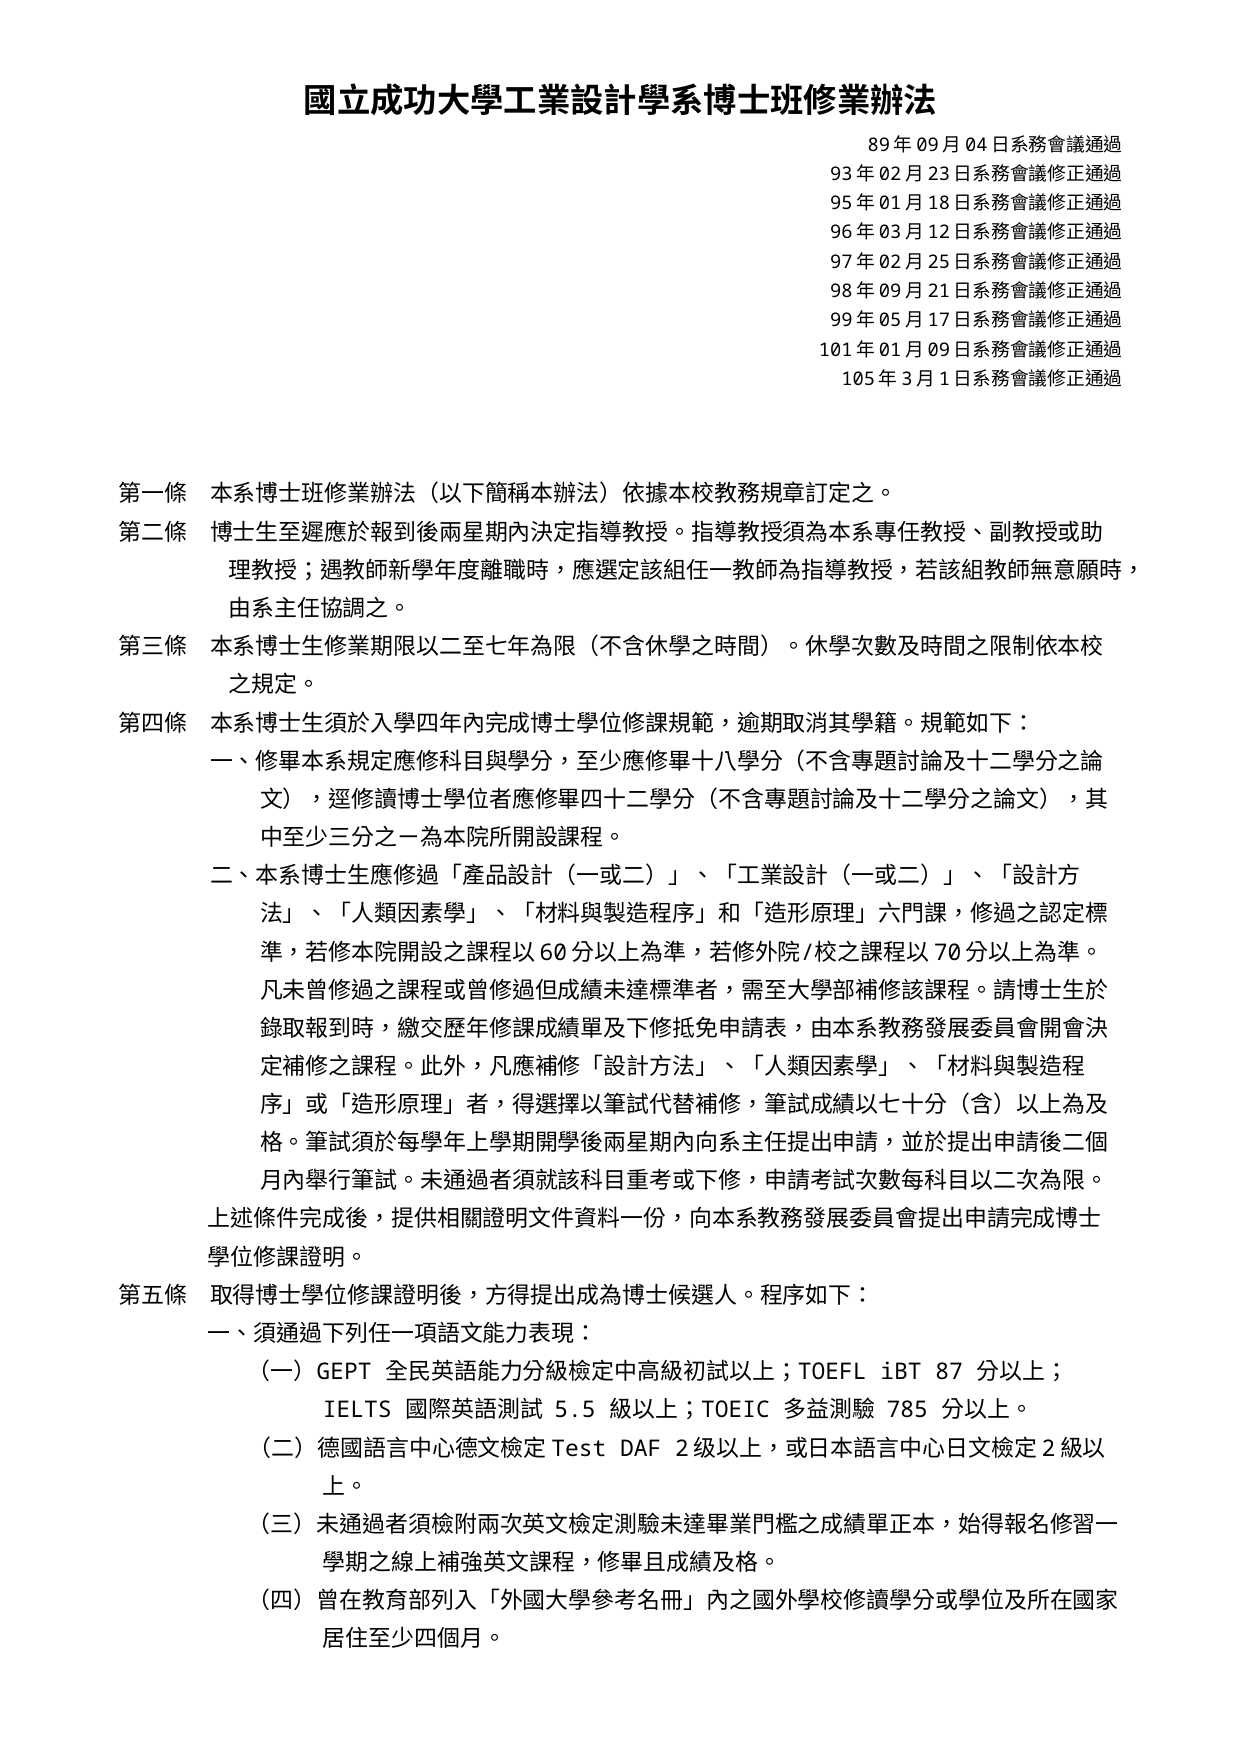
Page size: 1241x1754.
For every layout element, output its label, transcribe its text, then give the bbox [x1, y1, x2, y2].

text 97年02月25日系務會議修正通過 [118, 246, 1122, 273]
text 98年09月21日系務會議修正通過 [118, 276, 1122, 303]
text 第三條 本系博士生修業期限以二至七年為限（不含休學之時間）。休學次數及時間之限制依本校 [118, 628, 1122, 661]
text 105年3月1日系務會議修正通過 [118, 363, 1122, 391]
text 93年02月23日系務會議修正通過 [118, 158, 1122, 186]
text 89年09月04日系務會議通過 [0, 129, 1122, 156]
text 第二條 博士生至遲應於報到後兩星期內決定指導教授。指導教授須為本系專任教授、副教授或助 [118, 513, 1122, 547]
text 第五條 取得博士學位修課證明後，方得提出成為博士候選人。程序如下： [118, 1277, 1122, 1310]
text 第一條 本系博士班修業辦法（以下簡稱本辦法）依據本校教務規章訂定之。 [118, 475, 1122, 508]
text （四）曾在教育部列入「外國大學參考名冊」內之國外學校修讀學分或學位及所在國家居住至少四個月。 [248, 1582, 1122, 1653]
text 國立成功大學工業設計學系博士班修業辦法 [118, 74, 1122, 122]
text （三）未通過者須檢附兩次英文檢定測驗未達畢業門檻之成績單正本，始得報名修習一學期之線上補強英文課程，修畢且成績及格。 [248, 1506, 1122, 1577]
text 上述條件完成後，提供相關證明文件資料一份，向本系教務發展委員會提出申請完成博士學位修課證明。 [208, 1200, 1122, 1272]
text （二）德國語言中心德文檢定Test DAF 2级以上，或日本語言中心日文檢定2級以上。 [248, 1429, 1122, 1501]
text 第四條 本系博士生須於入學四年內完成博士學位修課規範，逾期取消其學籍。規範如下： [118, 704, 1122, 738]
text 一、修畢本系規定應修科目與學分，至少應修畢十八學分（不含專題討論及十二學分之論文），逕修讀博士學位者應修畢四十二學分（不含專題討論及十二學分之論文），其中至少三分之ㄧ為本院所開設課程。 [210, 743, 1122, 852]
text 之規定。 [118, 666, 1122, 699]
text 由系主任協調之。 [118, 590, 1122, 623]
text （一）GEPT 全民英語能力分級檢定中高級初試以上；TOEFL iBT 87 分以上；IELTS 國際英語測試 5.5 級以上；TOEIC 多益測驗 785 分以上。 [248, 1353, 1122, 1424]
text 一、須通過下列任一項語文能力表現： [208, 1315, 1122, 1348]
text 理教授；遇教師新學年度離職時，應選定該組任一教師為指導教授，若該組教師無意願時， [118, 551, 1122, 585]
text 二、本系博士生應修過「產品設計（一或二）」、「工業設計（一或二）」、「設計方法」、「人類因素學」、「材料與製造程序」和「造形原理」六門課，修過之認定標準，若修本院開設之課程以60分以上為準，若修外院/校之課程以70分以上為準。凡未曾修過之課程或曾修過但成績未達標準者，需至大學部補修該課程。請博士生於錄取報到時，繳交歷年修課成績單及下修抵免申請表，由本系教務發展委員會開會決定補修之課程。此外，凡應補修「設計方法」、「人類因素學」、「材料與製造程序」或「造形原理」者，得選擇以筆試代替補修，筆試成績以七十分（含）以上為及格。筆試須於每學年上學期開學後兩星期內向系主任提出申請，並於提出申請後二個月內舉行筆試。未通過者須就該科目重考或下修，申請考試次數每科目以二次為限。 [210, 857, 1122, 1195]
text 101年01月09日系務會議修正通過 [118, 334, 1122, 361]
text 96年03月12日系務會議修正通過 [118, 217, 1122, 244]
text 95年01月18日系務會議修正通過 [118, 188, 1122, 215]
text 99年05月17日系務會議修正通過 [118, 305, 1122, 332]
